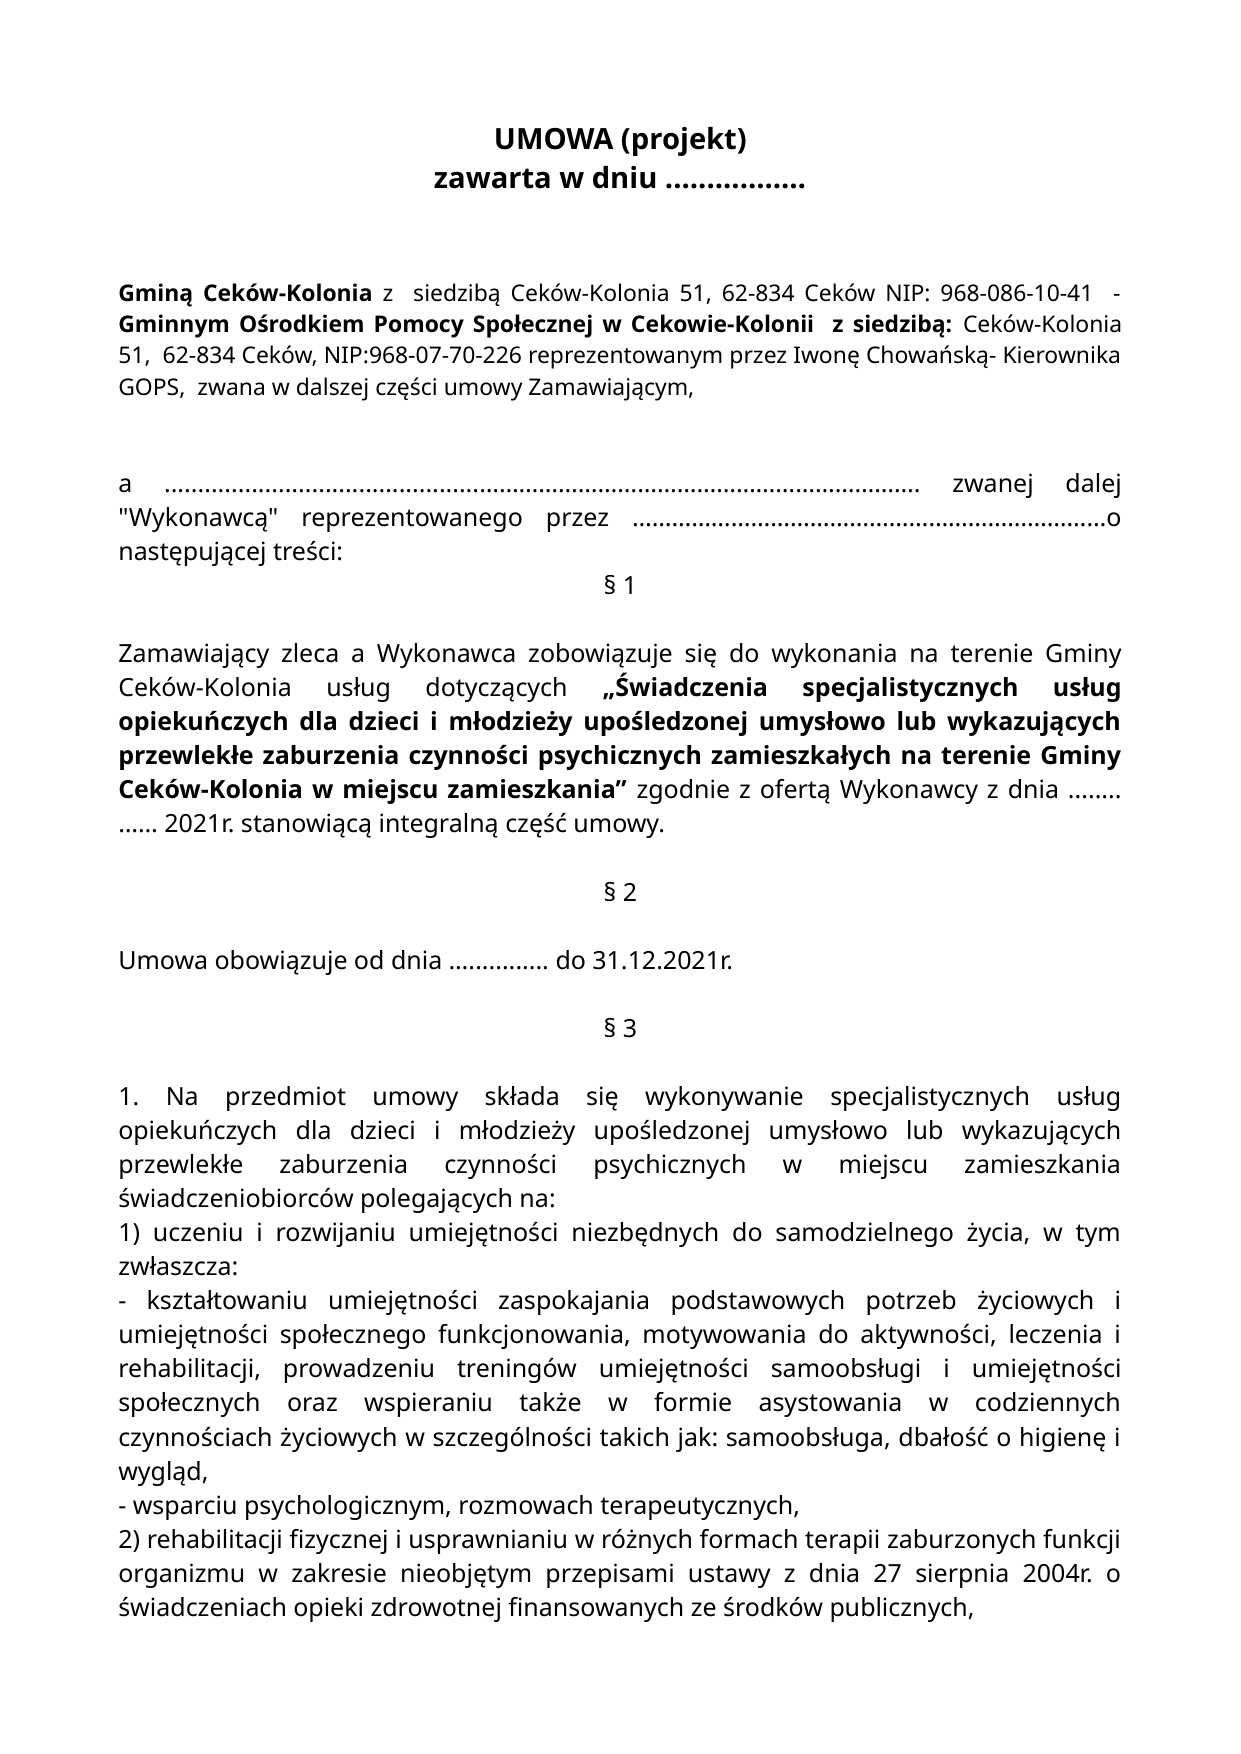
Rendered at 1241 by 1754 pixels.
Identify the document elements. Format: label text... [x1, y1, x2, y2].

text Zamawiający zleca a Wykonawca zobowiązuje się do wykonania na terenie Gminy Ceków-Kolonia usług dotyczących „Świadczenia specjalistycznych usług opiekuńczych dla dzieci i młodzieży upośledzonej umysłowo lub wykazujących przewlekłe zaburzenia czynności psychicznych zamieszkałych na terenie Gminy Ceków-Kolonia w miejscu zamieszkania” zgodnie z ofertą Wykonawcy z dnia ........…… 2021r. stanowiącą integralną część umowy. [118, 636, 1122, 840]
text 1) uczeniu i rozwijaniu umiejętności niezbędnych do samodzielnego życia, w tym zwłaszcza: [118, 1215, 1122, 1283]
text § 2 [118, 874, 1122, 908]
text a ...............................................…………………………………………………………. zwanej dalej "Wykonawcą" reprezentowanego przez ………………………………………………………………o następującej treści: [118, 465, 1122, 568]
text 1. Na przedmiot umowy składa się wykonywanie specjalistycznych usług opiekuńczych dla dzieci i młodzieży upośledzonej umysłowo lub wykazujących przewlekłe zaburzenia czynności psychicznych w miejscu zamieszkania świadczeniobiorców polegających na: [118, 1078, 1122, 1215]
text 2) rehabilitacji fizycznej i usprawnianiu w różnych formach terapii zaburzonych funkcji organizmu w zakresie nieobjętym przepisami ustawy z dnia 27 sierpnia 2004r. o świadczeniach opieki zdrowotnej finansowanych ze środków publicznych, [118, 1521, 1122, 1623]
text - wsparciu psychologicznym, rozmowach terapeutycznych, [118, 1487, 1122, 1521]
text § 3 [118, 1010, 1122, 1044]
text Umowa obowiązuje od dnia …............ do 31.12.2021r. [118, 942, 1122, 976]
text - kształtowaniu umiejętności zaspokajania podstawowych potrzeb życiowych i umiejętności społecznego funkcjonowania, motywowania do aktywności, leczenia i rehabilitacji, prowadzeniu treningów umiejętności samoobsługi i umiejętności społecznych oraz wspieraniu także w formie asystowania w codziennych czynnościach życiowych w szczególności takich jak: samoobsługa, dbałość o higienę i wygląd, [118, 1283, 1122, 1487]
text § 1 [118, 568, 1122, 602]
text UMOWA (projekt) [118, 118, 1122, 158]
text Gminą Ceków-Kolonia z siedzibą Ceków-Kolonia 51, 62-834 Ceków NIP: 968-086-10-41 - Gminnym Ośrodkiem Pomocy Społecznej w Cekowie-Kolonii z siedzibą: Ceków-Kolonia 51, 62-834 Ceków, NIP:968-07-70-226 reprezentowanym przez Iwonę Chowańską- Kierownika GOPS, zwana w dalszej części umowy Zamawiającym, [118, 277, 1122, 402]
text zawarta w dniu ..............… [118, 158, 1122, 197]
